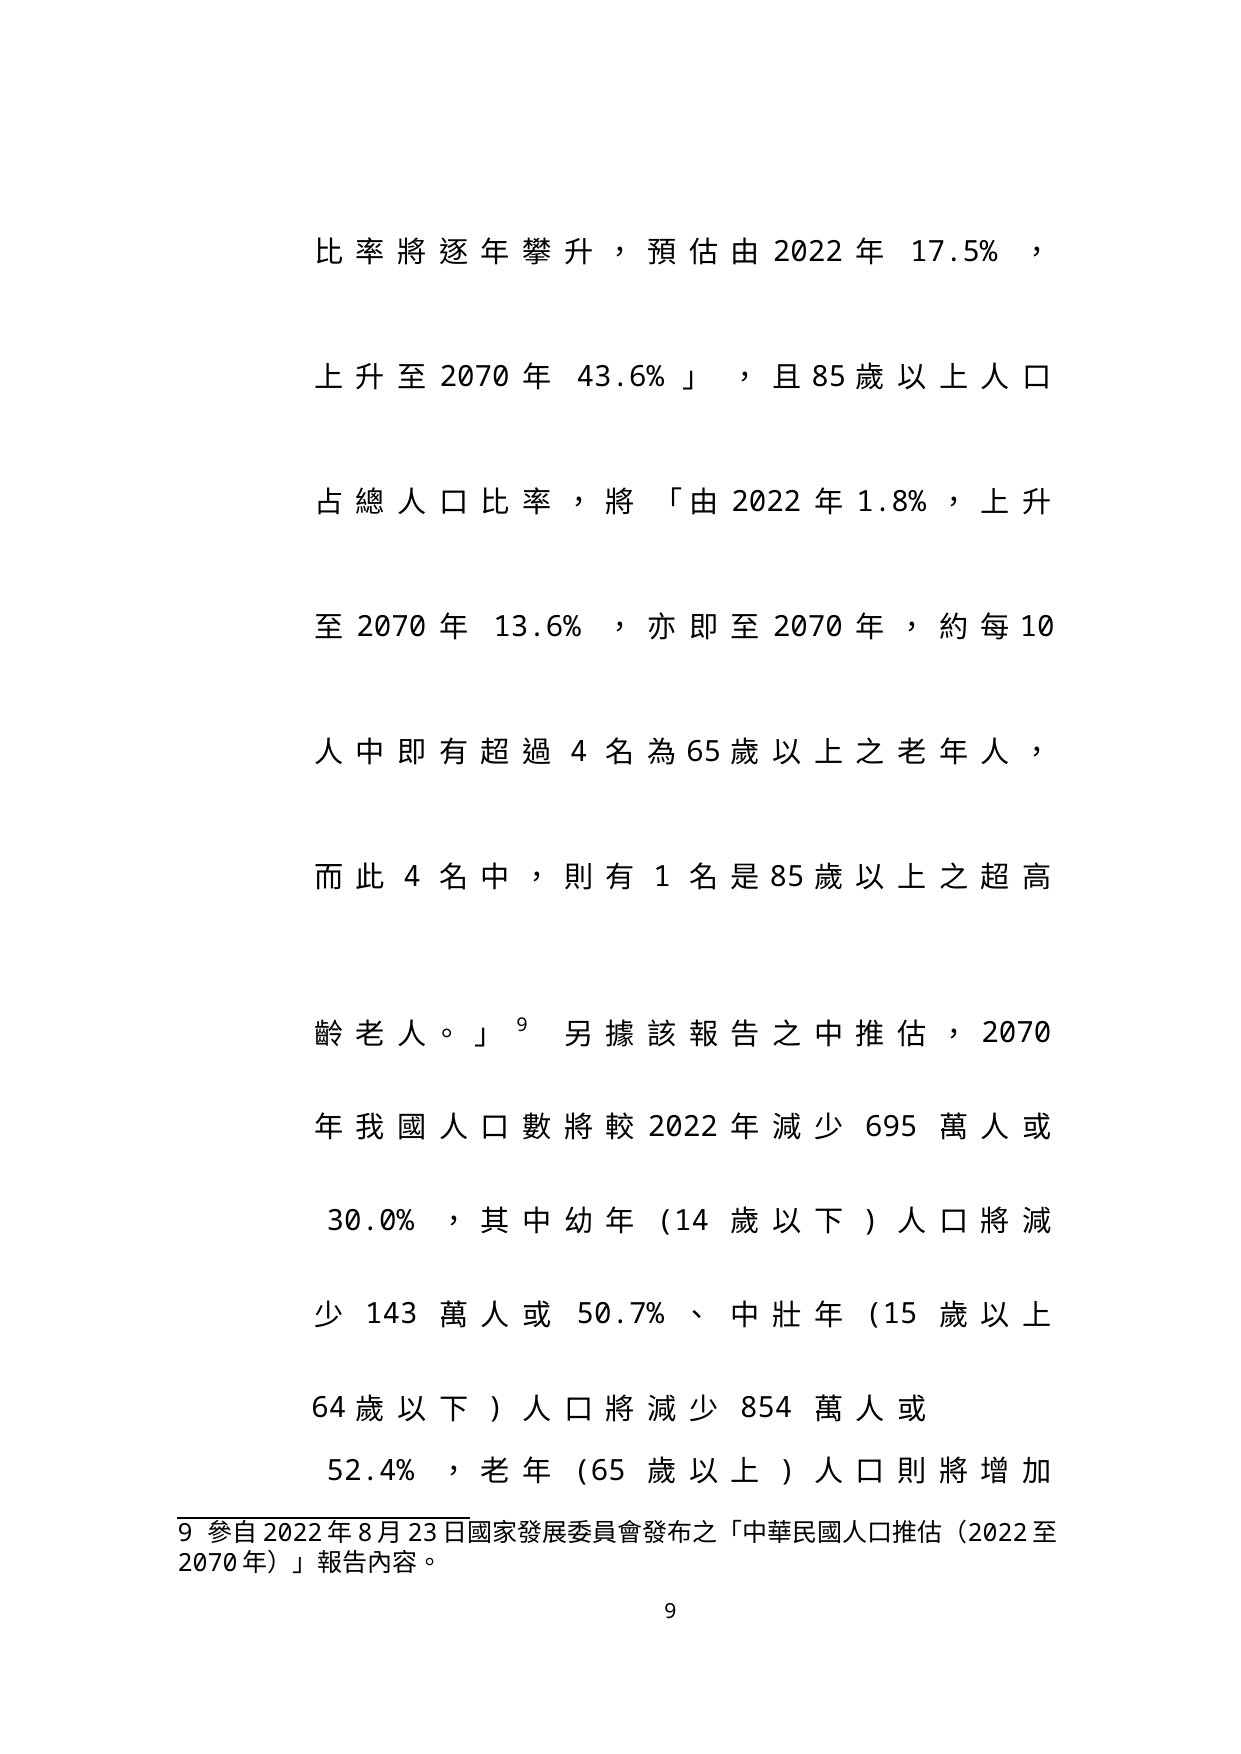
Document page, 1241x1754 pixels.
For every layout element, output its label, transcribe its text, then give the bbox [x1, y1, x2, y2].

text 參自2022年8月23日國家發展委員會發布之「中華民國人口推估（2022至2070年）」報告內容。 [177, 1518, 1063, 1577]
text 比率將逐年攀升，預估由2022年17.5%，上升至2070年43.6%」，且85歲以上人口占總人口比率，將「由2022年1.8%，上升至2070年13.6%，亦即至2070年，約每10人中即有超過4名為65歲以上之老年人，而此4名中，則有1名是85歲以上之超高齡老人。」另據該報告之中推估，2070年我國人口數將較2022年減少695萬人或30.0%，其中幼年(14歲以下)人口將減少143萬人或50.7%、中壯年(15歲以上64歲以下)人口將減少854萬人或52.4%，老年(65歲以上)人口則將增加 [271, 177, 1058, 1490]
